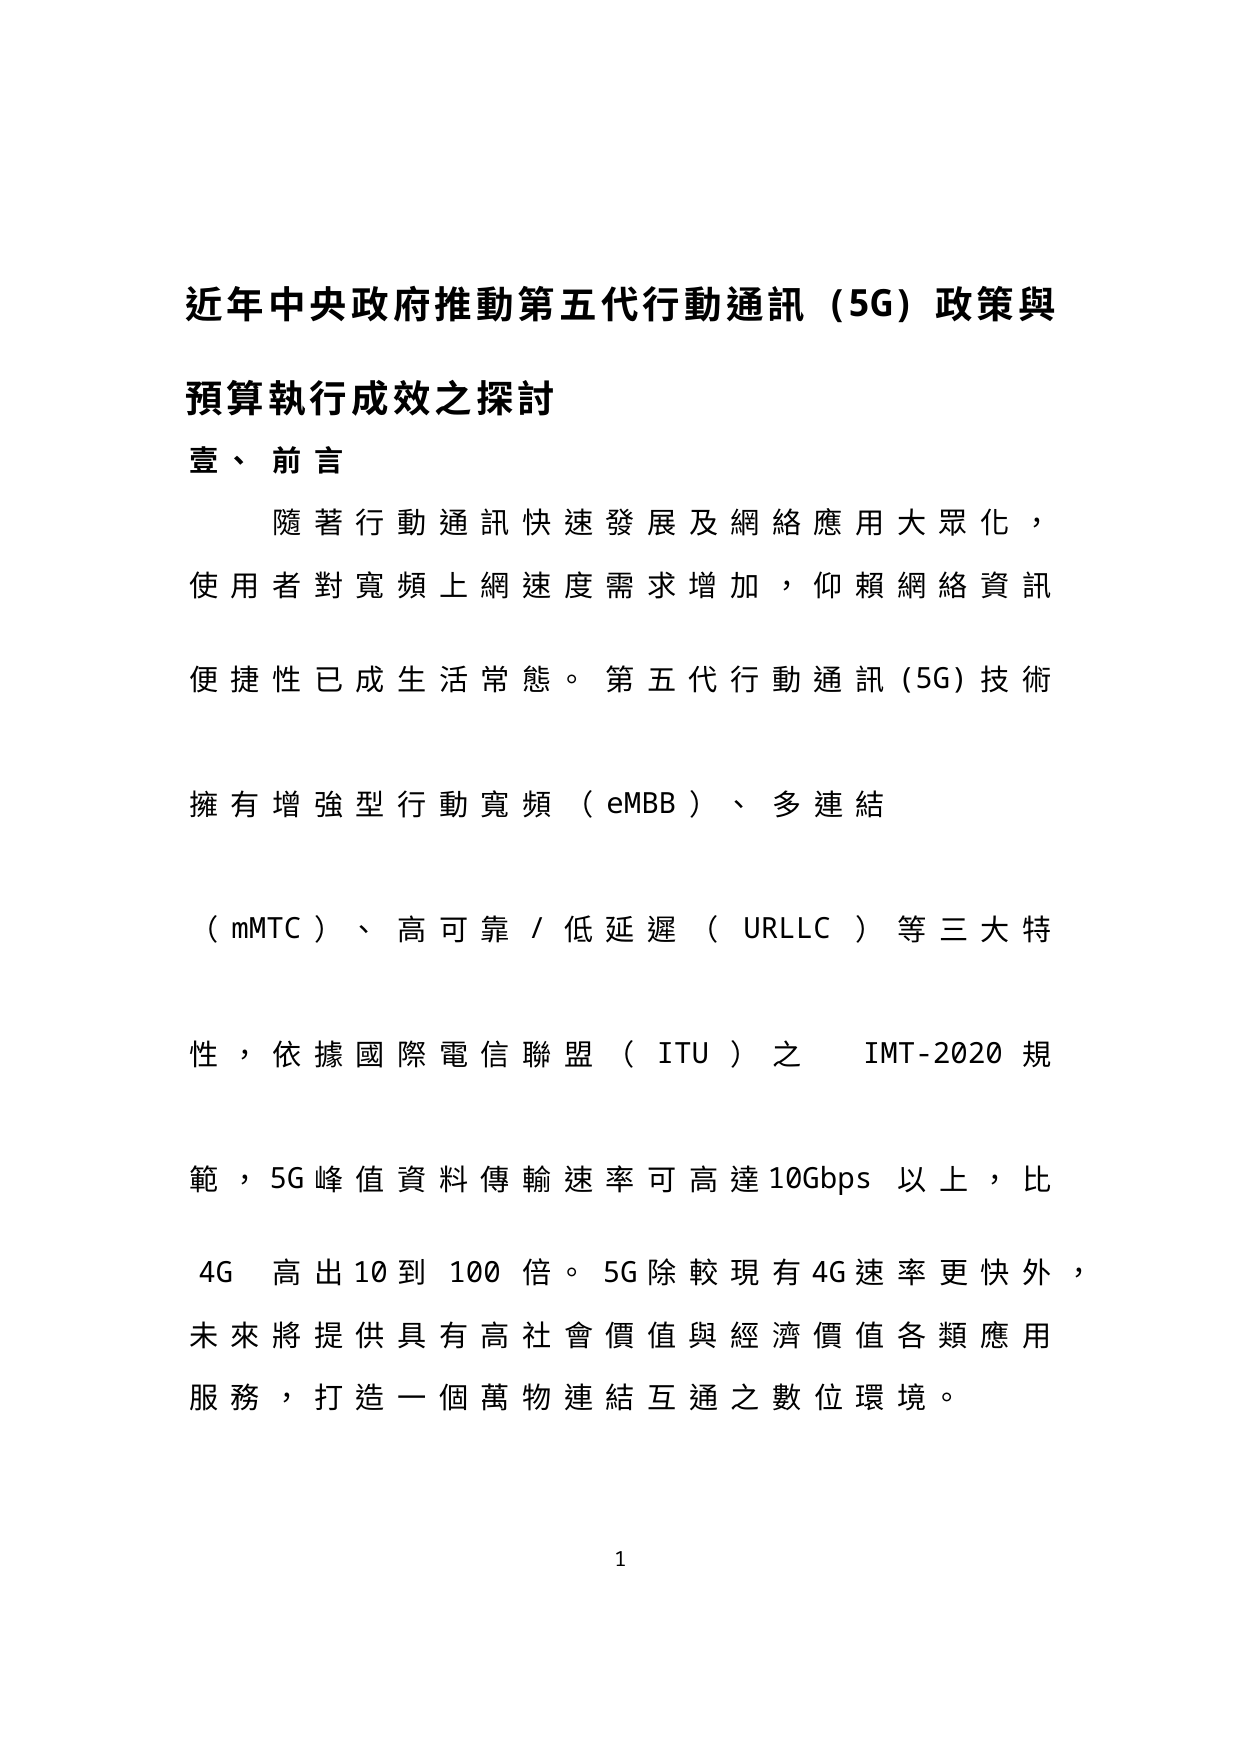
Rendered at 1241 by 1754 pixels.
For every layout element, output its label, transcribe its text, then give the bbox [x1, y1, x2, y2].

text 隨著行動通訊快速發展及網絡應用大眾化，使用者對寬頻上網速度需求增加，仰賴網絡資訊便捷性已成生活常態。第五代行動通訊(5G)技術擁有增強型行動寬頻（eMBB）、多連結（mMTC）、高可靠/低延遲（URLLC）等三大特性，依據國際電信聯盟（ITU）之 IMT-2020規範，5G峰值資料傳輸速率可高達10Gbps 以上，比4G 高出10到100倍。5G除較現有4G速率更快外，未來將提供具有高社會價值與經濟價值各類應用服務，打造一個萬物連結互通之數位環境。 [183, 479, 1058, 1417]
text 近年中央政府推動第五代行動通訊(5G)政策與預算執行成效之探討 [183, 229, 1058, 417]
text 壹、前言 [183, 417, 1058, 479]
